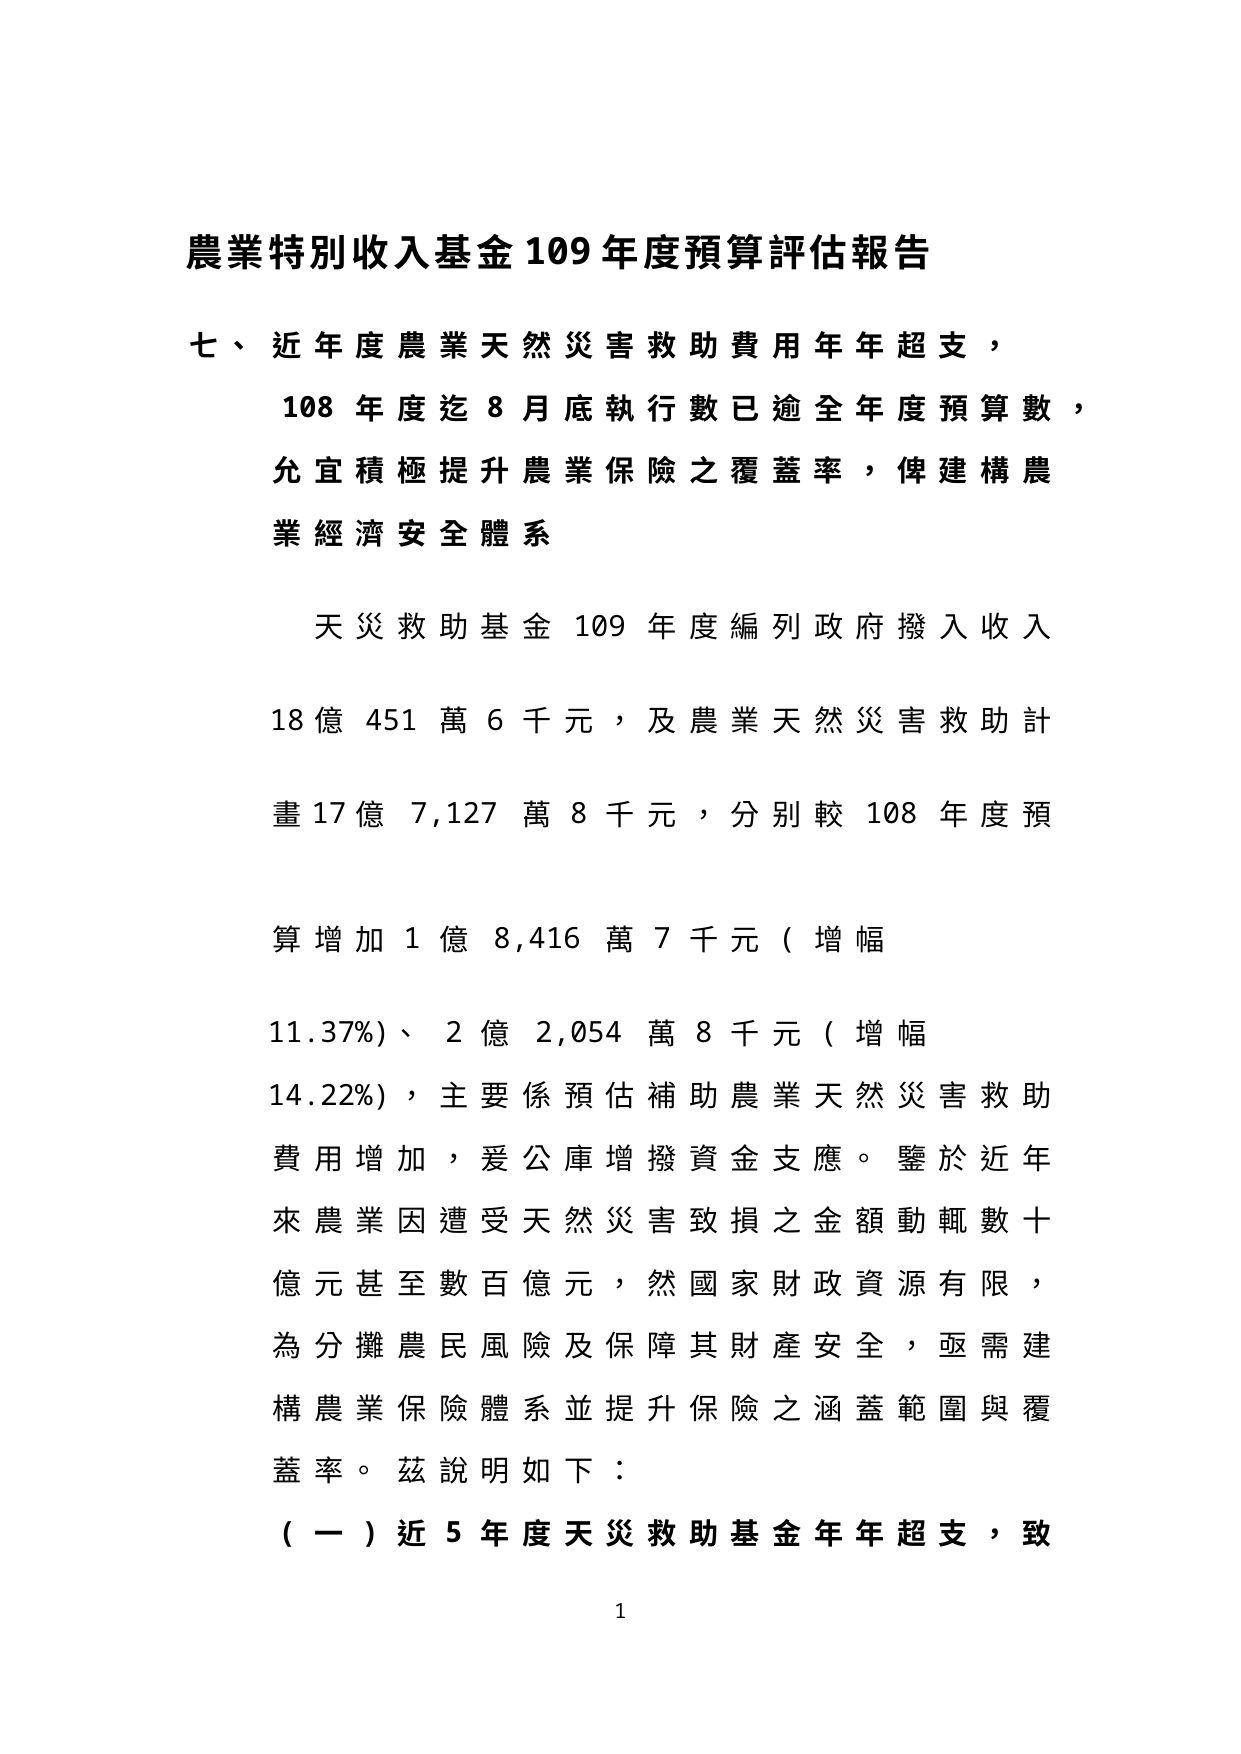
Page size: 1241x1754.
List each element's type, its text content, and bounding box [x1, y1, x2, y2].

text 七、近年度農業天然災害救助費用年年超支，108年度迄8月底執行數已逾全年度預算數，允宜積極提升農業保險之覆蓋率，俾建構農業經濟安全體系 [183, 302, 1058, 552]
text (一)近5年度天災救助基金年年超支，致 [242, 1490, 1058, 1552]
text 天災救助基金109年度編列政府撥入收入18億451萬6千元，及農業天然災害救助計畫17億7,127萬8千元，分别較108年度預算增加1億8,416萬7千元(增幅11.37%)、2億2,054萬8千元(增幅14.22%)，主要係預估補助農業天然災害救助費用增加，爰公庫增撥資金支應。鑒於近年來農業因遭受天然災害致損之金額動輒數十億元甚至數百億元，然國家財政資源有限，為分攤農民風險及保障其財產安全，亟需建構農業保險體系並提升保險之涵蓋範圍與覆蓋率。茲說明如下： [242, 552, 1058, 1490]
text 農業特別收入基金109年度預算評估報告 [183, 177, 1058, 302]
